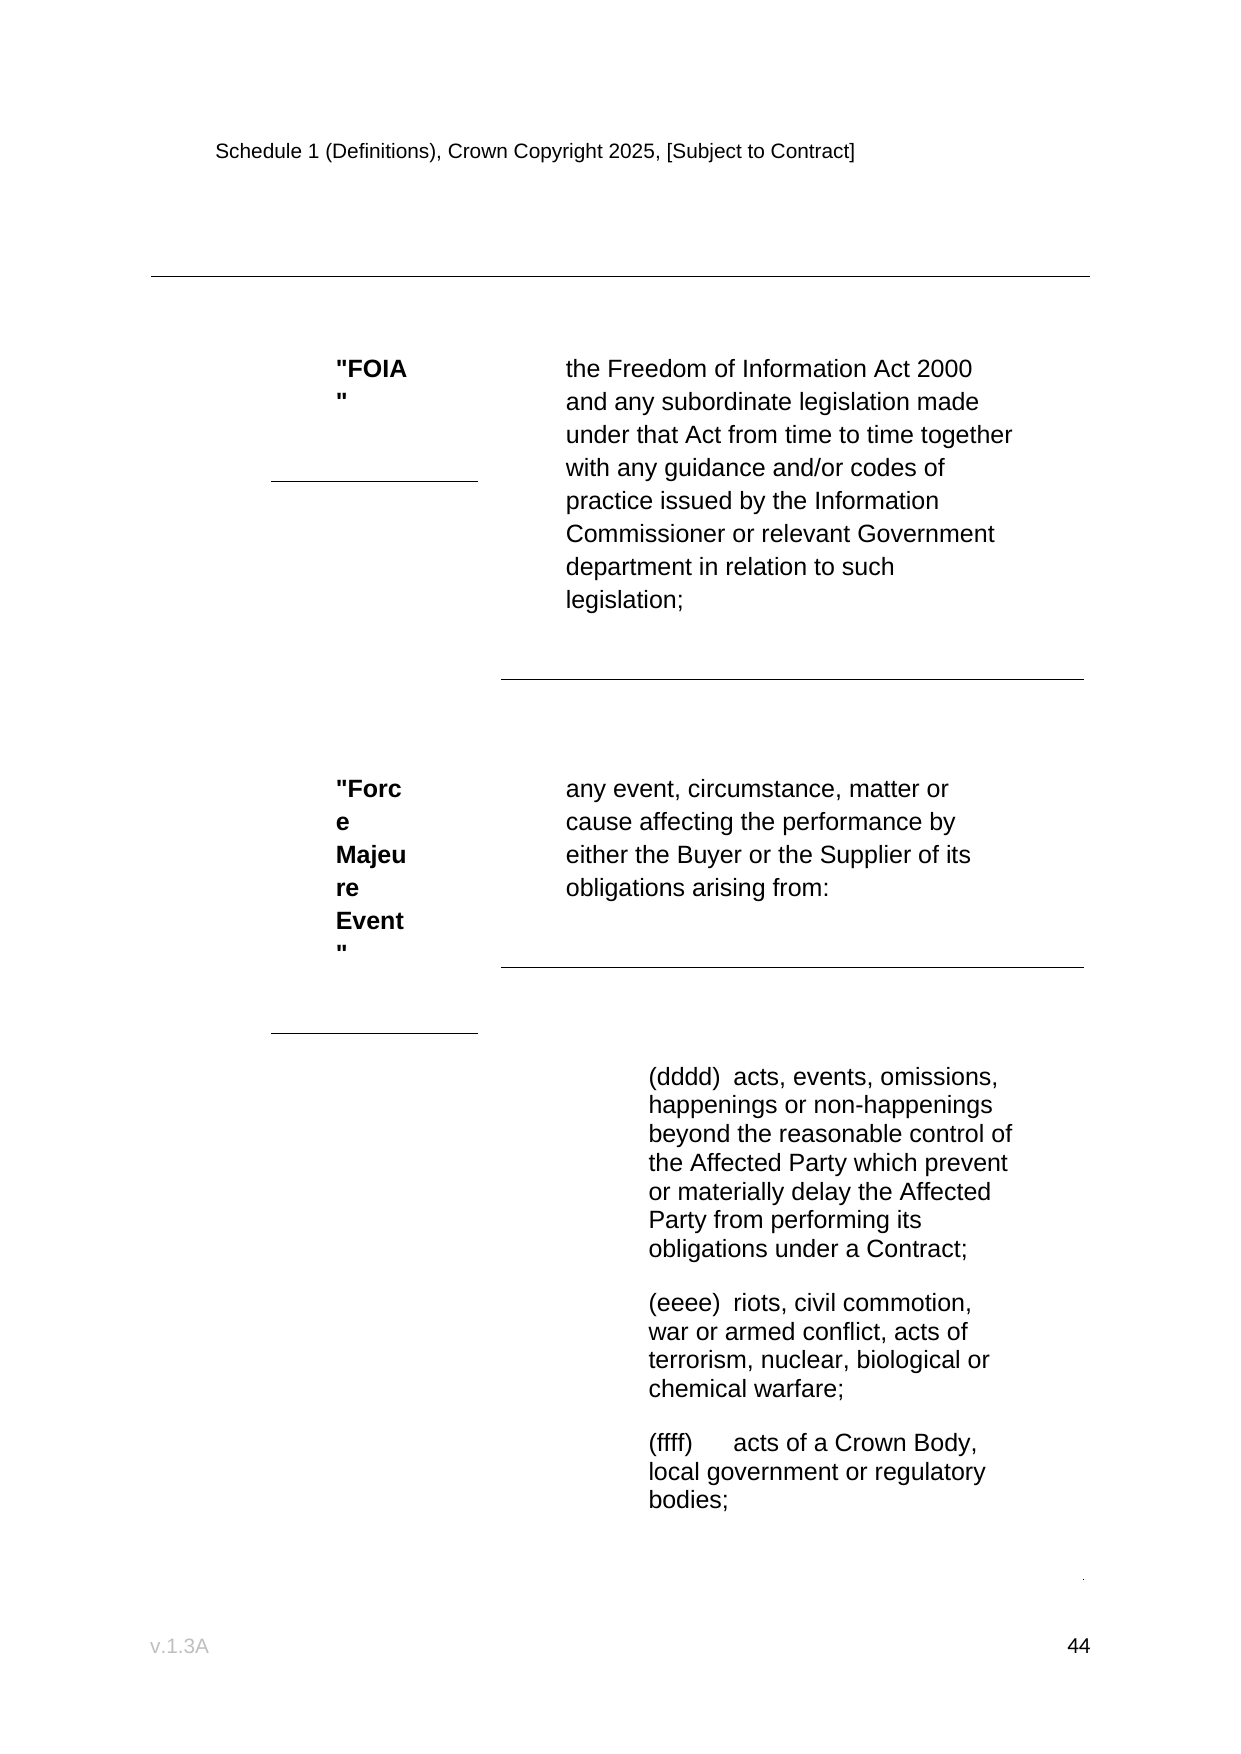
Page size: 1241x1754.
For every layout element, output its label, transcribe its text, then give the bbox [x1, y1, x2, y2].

table_cell "FOIA" [254, 276, 489, 696]
table_cell the Freedom of Information Act 2000 and any subordinate legislation made under that Act from time to time together with any guidance and/or codes of practice issued by the Information Commissioner or relevant Government department in relation to such legislation; [489, 276, 1095, 696]
table_cell any event, circumstance, matter or cause affecting the performance by either the Buyer or the Supplier of its obligations arising from: acts, events, omissions, happenings or non-happenings beyond the reasonable control of the Affected Party which prevent or materially delay the Affected Party from performing its obligations under a Contract; riots, civil commotion, war or armed conflict, acts of terrorism, nuclear, biological or chemical warfare; acts of a Crown Body, local government or regulatory bodies; fire, flood or any disaster; or an industrial dispute affecting a third party for which a substitute third party is not reasonably available but excluding: any industrial dispute relating to the Supplier, the Supplier Staff (including any subsets of them) or any other failure in the Supplier or the Subcontractor's supply chain; any event, occurrence, circumstance, matter or cause which is attributable to the wilful act, neglect or failure to take reasonable precautions against it by the Party concerned; and any failure of delay caused by a lack of funds, and which is not attributable to any wilful act, neglect or failure to take reasonable preventative action by that Party; [489, 696, 1095, 1592]
table_cell "Force Majeure Event" [254, 696, 489, 1592]
